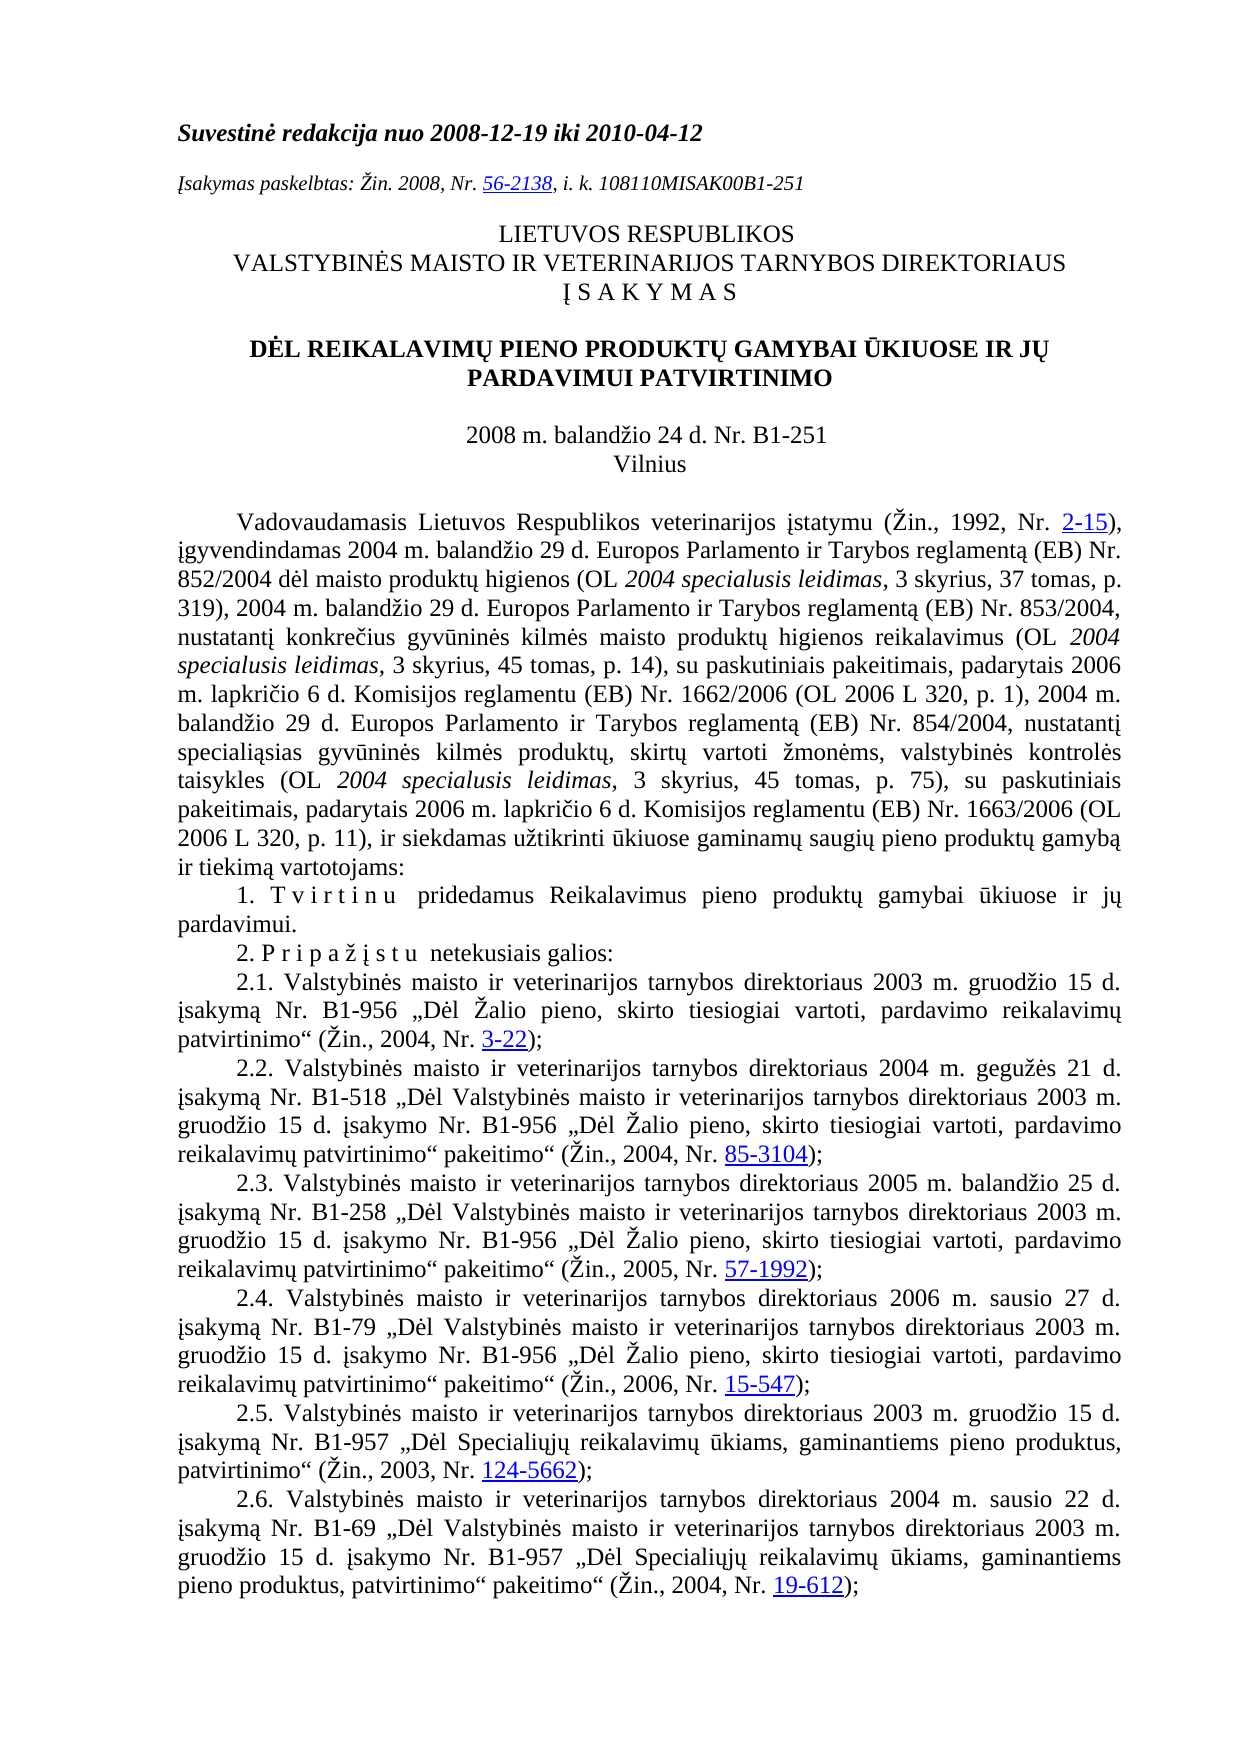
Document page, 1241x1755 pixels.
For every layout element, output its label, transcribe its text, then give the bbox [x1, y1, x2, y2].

text DĖL REIKALAVIMŲ PIENO PRODUKTŲ GAMYBAI ŪKIUOSE IR JŲ PARDAVIMUI PATVIRTINIMO [177, 334, 1122, 392]
text 1. Tvirtinu pridedamus Reikalavimus pieno produktų gamybai ūkiuose ir jų pardavimui. [177, 880, 1122, 938]
text 2.3. Valstybinės maisto ir veterinarijos tarnybos direktoriaus 2005 m. balandžio 25 d. įsakymą Nr. B1-258 „Dėl Valstybinės maisto ir veterinarijos tarnybos direktoriaus 2003 m. gruodžio 15 d. įsakymo Nr. B1-956 „Dėl Žalio pieno, skirto tiesiogiai vartoti, pardavimo reikalavimų patvirtinimo“ pakeitimo“ (Žin., 2005, Nr. 57-1992); [177, 1168, 1122, 1283]
text LIETUVOS RESPUBLIKOS VALSTYBINĖS MAISTO IR VETERINARIJOS TARNYBOS DIREKTORIAUS [177, 219, 1122, 277]
text 2.2. Valstybinės maisto ir veterinarijos tarnybos direktoriaus 2004 m. gegužės 21 d. įsakymą Nr. B1-518 „Dėl Valstybinės maisto ir veterinarijos tarnybos direktoriaus 2003 m. gruodžio 15 d. įsakymo Nr. B1-956 „Dėl Žalio pieno, skirto tiesiogiai vartoti, pardavimo reikalavimų patvirtinimo“ pakeitimo“ (Žin., 2004, Nr. 85-3104); [177, 1053, 1122, 1168]
text ĮSAKYMAS [177, 277, 1122, 305]
text Suvestinė redakcija nuo 2008-12-19 iki 2010-04-12 [177, 118, 1122, 147]
text 2. Pripažįstu netekusiais galios: [177, 938, 1122, 967]
text Vadovaudamasis Lietuvos Respublikos veterinarijos įstatymu (Žin., 1992, Nr. 2-15), įgyvendindamas 2004 m. balandžio 29 d. Europos Parlamento ir Tarybos reglamentą (EB) Nr. 852/2004 dėl maisto produktų higienos (OL 2004 specialusis leidimas, 3 skyrius, 37 tomas, p. 319), 2004 m. balandžio 29 d. Europos Parlamento ir Tarybos reglamentą (EB) Nr. 853/2004, nustatantį konkrečius gyvūninės kilmės maisto produktų higienos reikalavimus (OL 2004 specialusis leidimas, 3 skyrius, 45 tomas, p. 14), su paskutiniais pakeitimais, padarytais 2006 m. lapkričio 6 d. Komisijos reglamentu (EB) Nr. 1662/2006 (OL 2006 L 320, p. 1), 2004 m. balandžio 29 d. Europos Parlamento ir Tarybos reglamentą (EB) Nr. 854/2004, nustatantį specialiąsias gyvūninės kilmės produktų, skirtų vartoti žmonėms, valstybinės kontrolės taisykles (OL 2004 specialusis leidimas, 3 skyrius, 45 tomas, p. 75), su paskutiniais pakeitimais, padarytais 2006 m. lapkričio 6 d. Komisijos reglamentu (EB) Nr. 1663/2006 (OL 2006 L 320, p. 11), ir siekdamas užtikrinti ūkiuose gaminamų saugių pieno produktų gamybą ir tiekimą vartotojams: [177, 507, 1122, 880]
text 2.1. Valstybinės maisto ir veterinarijos tarnybos direktoriaus 2003 m. gruodžio 15 d. įsakymą Nr. B1-956 „Dėl Žalio pieno, skirto tiesiogiai vartoti, pardavimo reikalavimų patvirtinimo“ (Žin., 2004, Nr. 3-22); [177, 967, 1122, 1053]
text 2.5. Valstybinės maisto ir veterinarijos tarnybos direktoriaus 2003 m. gruodžio 15 d. įsakymą Nr. B1-957 „Dėl Specialiųjų reikalavimų ūkiams, gaminantiems pieno produktus, patvirtinimo“ (Žin., 2003, Nr. 124-5662); [177, 1398, 1122, 1484]
text 2008 m. balandžio 24 d. Nr. B1-251 [177, 420, 1122, 449]
text Įsakymas paskelbtas: Žin. 2008, Nr. 56-2138, i. k. 108110MISAK00B1-251 [177, 171, 1122, 195]
text 2.6. Valstybinės maisto ir veterinarijos tarnybos direktoriaus 2004 m. sausio 22 d. įsakymą Nr. B1-69 „Dėl Valstybinės maisto ir veterinarijos tarnybos direktoriaus 2003 m. gruodžio 15 d. įsakymo Nr. B1-957 „Dėl Specialiųjų reikalavimų ūkiams, gaminantiems pieno produktus, patvirtinimo“ pakeitimo“ (Žin., 2004, Nr. 19-612); [177, 1484, 1122, 1599]
text 2.4. Valstybinės maisto ir veterinarijos tarnybos direktoriaus 2006 m. sausio 27 d. įsakymą Nr. B1-79 „Dėl Valstybinės maisto ir veterinarijos tarnybos direktoriaus 2003 m. gruodžio 15 d. įsakymo Nr. B1-956 „Dėl Žalio pieno, skirto tiesiogiai vartoti, pardavimo reikalavimų patvirtinimo“ pakeitimo“ (Žin., 2006, Nr. 15-547); [177, 1283, 1122, 1398]
text Vilnius [177, 449, 1122, 478]
